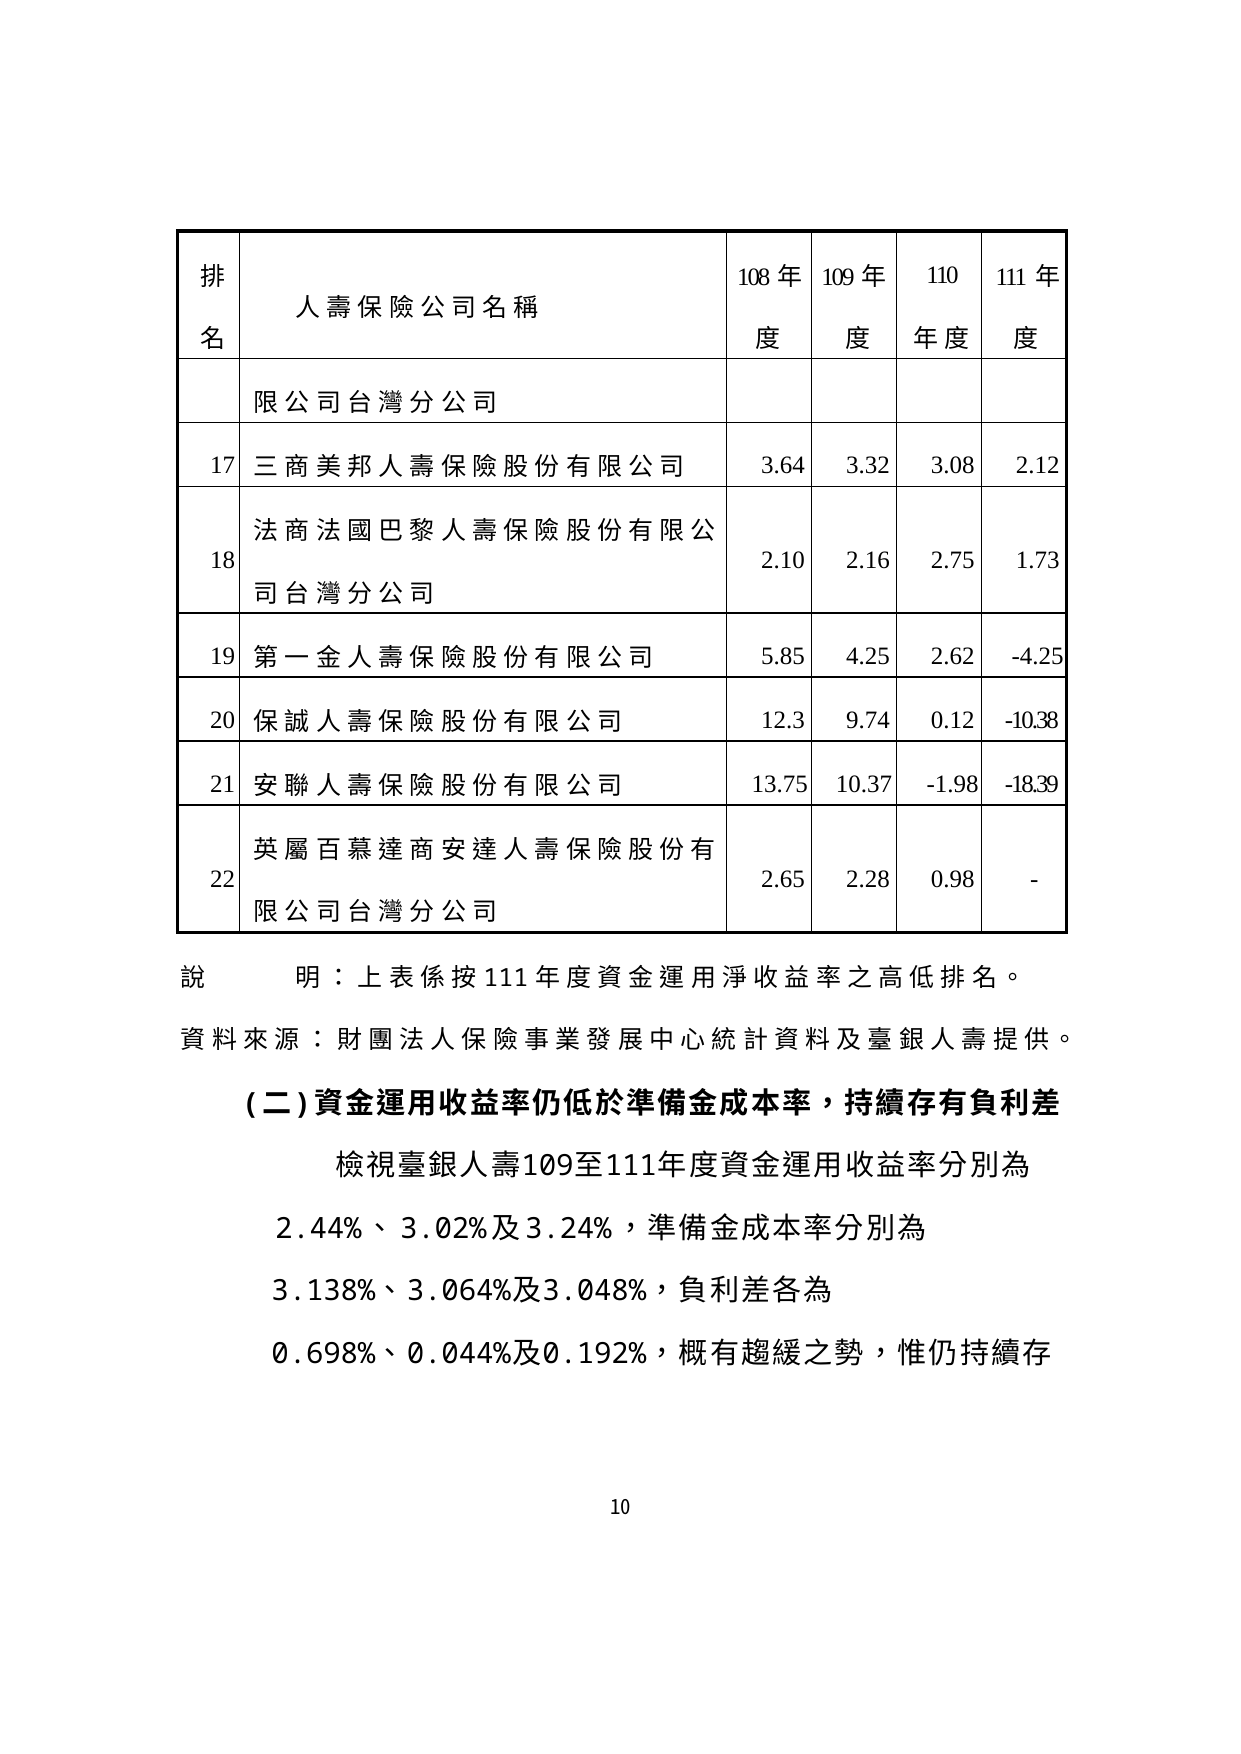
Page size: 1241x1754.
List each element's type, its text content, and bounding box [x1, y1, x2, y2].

table_cell 第一金人壽保險股份有限公司 [240, 614, 726, 676]
table_cell 0.12 [897, 678, 981, 740]
table_header 109年度 [812, 233, 896, 357]
table_cell 3.64 [727, 423, 811, 486]
table_cell - [982, 806, 1065, 931]
table_header 排名 [179, 233, 239, 357]
table_cell [179, 359, 239, 421]
table_header 108年度 [727, 233, 811, 357]
table_header 人壽保險公司名稱 [240, 233, 726, 357]
table_cell -1.98 [897, 742, 981, 804]
table_cell [897, 359, 981, 421]
table_cell 2.28 [812, 806, 896, 931]
table_header 110年度 [897, 233, 981, 357]
table_cell 5.85 [727, 614, 811, 676]
table_cell 20 [179, 678, 239, 740]
table_cell 安聯人壽保險股份有限公司 [240, 742, 726, 804]
table_cell 三商美邦人壽保險股份有限公司 [240, 423, 726, 486]
table_cell 19 [179, 614, 239, 676]
table_cell [727, 359, 811, 421]
table_cell 2.65 [727, 806, 811, 931]
table_cell 9.74 [812, 678, 896, 740]
table_cell 18 [179, 487, 239, 612]
table_cell -18.39 [982, 742, 1065, 804]
table_cell 1.73 [982, 487, 1065, 612]
table_cell 法商法國巴黎人壽保險股份有限公司台灣分公司 [240, 487, 726, 612]
table_header 111年度 [982, 233, 1065, 357]
table_cell 3.32 [812, 423, 896, 486]
table_cell [812, 359, 896, 421]
table_cell -10.38 [982, 678, 1065, 740]
table_cell 17 [179, 423, 239, 486]
table_cell 22 [179, 806, 239, 931]
table_cell 2.62 [897, 614, 981, 676]
text 說 明：上表係按111年度資金運用淨收益率之高低排名。 [177, 934, 1063, 996]
table_cell 10.37 [812, 742, 896, 804]
table_cell 2.16 [812, 487, 896, 612]
table_cell [982, 359, 1065, 421]
table_cell 21 [179, 742, 239, 804]
table_cell 0.98 [897, 806, 981, 931]
table_cell 3.08 [897, 423, 981, 486]
table_cell 2.12 [982, 423, 1065, 486]
table_cell 英屬百慕達商安達人壽保險股份有限公司台灣分公司 [240, 806, 726, 931]
table_cell 12.3 [727, 678, 811, 740]
text 資料來源：財團法人保險事業發展中心統計資料及臺銀人壽提供。 [177, 996, 1063, 1059]
table_cell -4.25 [982, 614, 1065, 676]
table_cell 2.10 [727, 487, 811, 612]
table_cell 保誠人壽保險股份有限公司 [240, 678, 726, 740]
table_cell 限公司台灣分公司 [240, 359, 726, 421]
text 檢視臺銀人壽109至111年度資金運用收益率分別為2.44%、3.02%及3.24%，準備金成本率分別為3.138%、3.064%及3.048%，負利差各為0.698%、0.044%及0.192%，概有趨緩之勢，惟仍持續存 [266, 1121, 1063, 1371]
text (二)資金運用收益率仍低於準備金成本率，持續存有負利差 [236, 1059, 1063, 1121]
table_cell 2.75 [897, 487, 981, 612]
table_cell 4.25 [812, 614, 896, 676]
table_cell 13.75 [727, 742, 811, 804]
